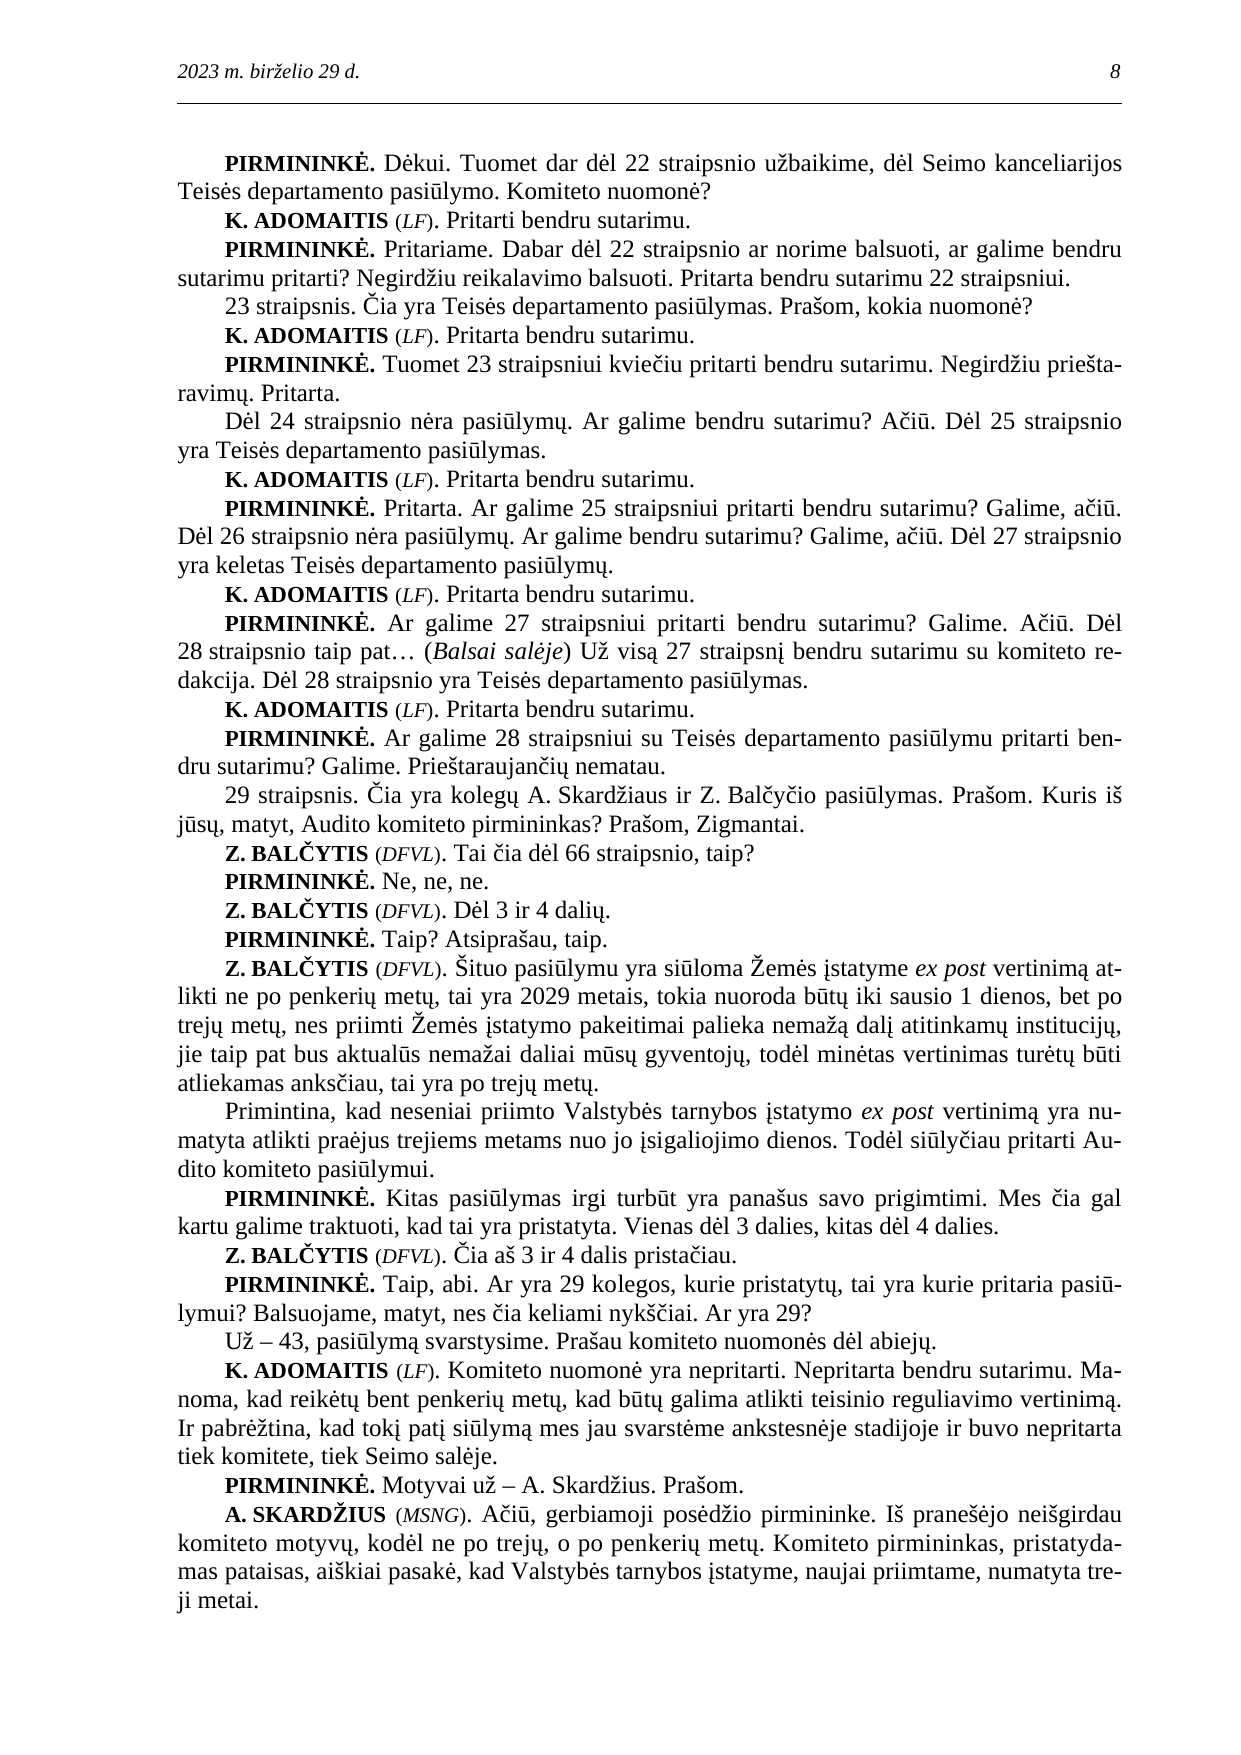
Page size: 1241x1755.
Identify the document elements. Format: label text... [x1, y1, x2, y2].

text Z. BALČYTIS (DFVL). Ši­tuo pa­siū­ly­mu yra siū­lo­ma Že­mės įsta­ty­me ex post ver­ti­ni­mą at­lik­ti ne po pen­ke­rių me­tų, tai yra 2029 me­tais, to­kia nuo­ro­da bū­tų iki sau­sio 1 die­nos, bet po tre­jų me­tų, nes pri­im­ti Že­mės įsta­ty­mo pa­kei­ti­mai pa­lie­ka ne­ma­žą da­lį ati­tin­ka­mų ins­ti­tu­ci­jų, jie taip pat bus ak­tu­a­lūs ne­ma­žai da­liai mū­sų gy­ven­to­jų, to­dėl mi­nė­tas ver­ti­ni­mas tu­rė­tų bū­ti at­lie­ka­mas anks­čiau, tai yra po tre­jų me­tų. [177, 953, 1122, 1096]
text PIRMININKĖ. Taip? At­si­pra­šau, taip. [177, 924, 1122, 953]
text Dėl 24 straips­nio nė­ra pa­siū­ly­mų. Ar ga­li­me ben­dru su­ta­ri­mu? Ačiū. Dėl 25 straips­nio yra Tei­sės de­par­ta­men­to pa­siū­ly­mas. [177, 406, 1122, 464]
text PIRMININKĖ. Ki­tas pa­siū­ly­mas ir­gi tur­būt yra pa­na­šus sa­vo pri­gim­ti­mi. Mes čia gal kar­tu ga­li­me trak­tuo­ti, kad tai yra pri­sta­ty­ta. Vie­nas dėl 3 da­lies, ki­tas dėl 4 da­lies. [177, 1183, 1122, 1240]
text PIRMININKĖ. Ar ga­li­me 28 straips­niui su Tei­sės de­par­ta­men­to pa­siū­ly­mu pri­tar­ti ben­dru su­ta­ri­mu? Ga­li­me. Prieš­ta­rau­jan­čių ne­ma­tau. [177, 723, 1122, 780]
text Už – 43, pa­siū­ly­mą svars­ty­si­me. Pra­šau ko­mi­te­to nuo­mo­nės dėl abie­jų. [177, 1326, 1122, 1355]
text PIRMININKĖ. Pri­tar­ta. Ar ga­li­me 25 straips­niui pri­tar­ti ben­dru su­ta­ri­mu? Ga­li­me, ačiū. Dėl 26 straips­nio nė­ra pa­siū­ly­mų. Ar ga­li­me ben­dru su­ta­ri­mu? Ga­li­me, ačiū. Dėl 27 straips­nio yra ke­le­tas Tei­sės de­par­ta­men­to pa­siū­ly­mų. [177, 493, 1122, 579]
text K. ADOMAITIS (LF). Pri­tar­ta ben­dru su­ta­ri­mu. [177, 579, 1122, 608]
text K. ADOMAITIS (LF). Pri­tar­ta ben­dru su­ta­ri­mu. [177, 464, 1122, 493]
text PIRMININKĖ. Dė­kui. Tuo­met dar dėl 22 straips­nio už­bai­ki­me, dėl Sei­mo kan­ce­lia­ri­jos Tei­sės de­par­ta­men­to pa­siū­ly­mo. Ko­mi­te­to nuo­mo­nė? [177, 148, 1122, 205]
text K. ADOMAITIS (LF). Pri­tar­ti ben­dru su­ta­ri­mu. [177, 205, 1122, 234]
text PIRMININKĖ. Ne, ne, ne. [177, 866, 1122, 895]
text 23 straips­nis. Čia yra Tei­sės de­par­ta­men­to pa­siū­ly­mas. Pra­šom, ko­kia nuo­mo­nė? [177, 291, 1122, 320]
text Z. BALČYTIS (DFVL). Tai čia dėl 66 straips­nio, taip? [177, 838, 1122, 866]
text K. ADOMAITIS (LF). Pri­tar­ta ben­dru su­ta­ri­mu. [177, 694, 1122, 723]
text A. SKARDŽIUS (MSNG). Ačiū, ger­bia­mo­ji po­sė­džio pir­mi­nin­ke. Iš pra­ne­šė­jo ne­iš­gir­dau ko­mi­te­to mo­ty­vų, ko­dėl ne po tre­jų, o po pen­ke­rių me­tų. Ko­mi­te­to pir­mi­nin­kas, pri­sta­ty­da­mas pa­tai­sas, aiš­kiai pa­sa­kė, kad Vals­ty­bės tar­ny­bos įsta­ty­me, nau­jai pri­im­ta­me, nu­ma­ty­ta tre­ji me­tai. [177, 1499, 1122, 1614]
text Z. BALČYTIS (DFVL). Dėl 3 ir 4 da­lių. [177, 895, 1122, 924]
text PIRMININKĖ. Pri­ta­ria­me. Da­bar dėl 22 straips­nio ar no­ri­me bal­suo­ti, ar ga­li­me ben­dru su­ta­ri­mu pri­tar­ti? Ne­gir­džiu rei­ka­la­vi­mo bal­suo­ti. Pri­tar­ta ben­dru su­ta­ri­mu 22 straips­niui. [177, 234, 1122, 291]
text PIRMININKĖ. Mo­ty­vai už – A. Skar­džius. Pra­šom. [177, 1470, 1122, 1499]
text PIRMININKĖ. Ar ga­li­me 27 straips­niui pri­tar­ti ben­dru su­ta­ri­mu? Ga­li­me. Ačiū. Dėl 28 straips­nio taip pat… (Bal­sai sa­lė­je) Už vi­są 27 straips­nį ben­dru su­ta­ri­mu su ko­mi­te­to re­dak­ci­ja. Dėl 28 straips­nio yra Tei­sės de­par­ta­men­to pa­siū­ly­mas. [177, 608, 1122, 694]
text Z. BALČYTIS (DFVL). Čia aš 3 ir 4 da­lis pri­sta­čiau. [177, 1240, 1122, 1269]
text PIRMININKĖ. Tuo­met 23 straips­niui kvie­čiu pri­tar­ti ben­dru su­ta­ri­mu. Ne­gir­džiu prieš­ta­ra­vi­mų. Pri­tar­ta. [177, 349, 1122, 406]
text Pri­min­ti­na, kad ne­se­niai pri­im­to Vals­ty­bės tar­ny­bos įsta­ty­mo ex post ver­ti­ni­mą yra nu­ma­ty­ta at­lik­ti pra­ėjus tre­jiems me­tams nuo jo įsi­ga­lio­ji­mo die­nos. To­dėl siū­ly­čiau pri­tar­ti Au­di­to ko­mi­te­to pa­siū­ly­mui. [177, 1096, 1122, 1183]
text 29 straips­nis. Čia yra ko­le­gų A. Skar­džiaus ir Z. Bal­čy­čio pa­siū­ly­mas. Pra­šom. Ku­ris iš jū­sų, ma­tyt, Au­di­to ko­mi­te­to pir­mi­nin­kas? Pra­šom, Zig­man­tai. [177, 780, 1122, 838]
text K. ADOMAITIS (LF). Pri­tar­ta ben­dru su­ta­ri­mu. [177, 320, 1122, 349]
text PIRMININKĖ. Taip, abi. Ar yra 29 ko­le­gos, ku­rie pri­sta­ty­tų, tai yra ku­rie pri­ta­ria pa­siū­ly­mui? Bal­suo­ja­me, ma­tyt, nes čia ke­lia­mi nykš­čiai. Ar yra 29? [177, 1269, 1122, 1326]
text K. ADOMAITIS (LF). Ko­mi­te­to nuo­mo­nė yra ne­pri­tar­ti. Ne­pri­tar­ta ben­dru su­ta­ri­mu. Ma­no­ma, kad rei­kė­tų bent pen­ke­rių me­tų, kad bū­tų ga­li­ma at­lik­ti tei­si­nio re­gu­lia­vi­mo ver­ti­ni­mą. Ir pa­brėž­ti­na, kad to­kį pa­tį siū­ly­mą mes jau svars­tė­me anks­tes­nė­je sta­di­jo­je ir bu­vo ne­pri­tar­ta tiek ko­mi­te­te, tiek Sei­mo sa­lė­je. [177, 1355, 1122, 1470]
